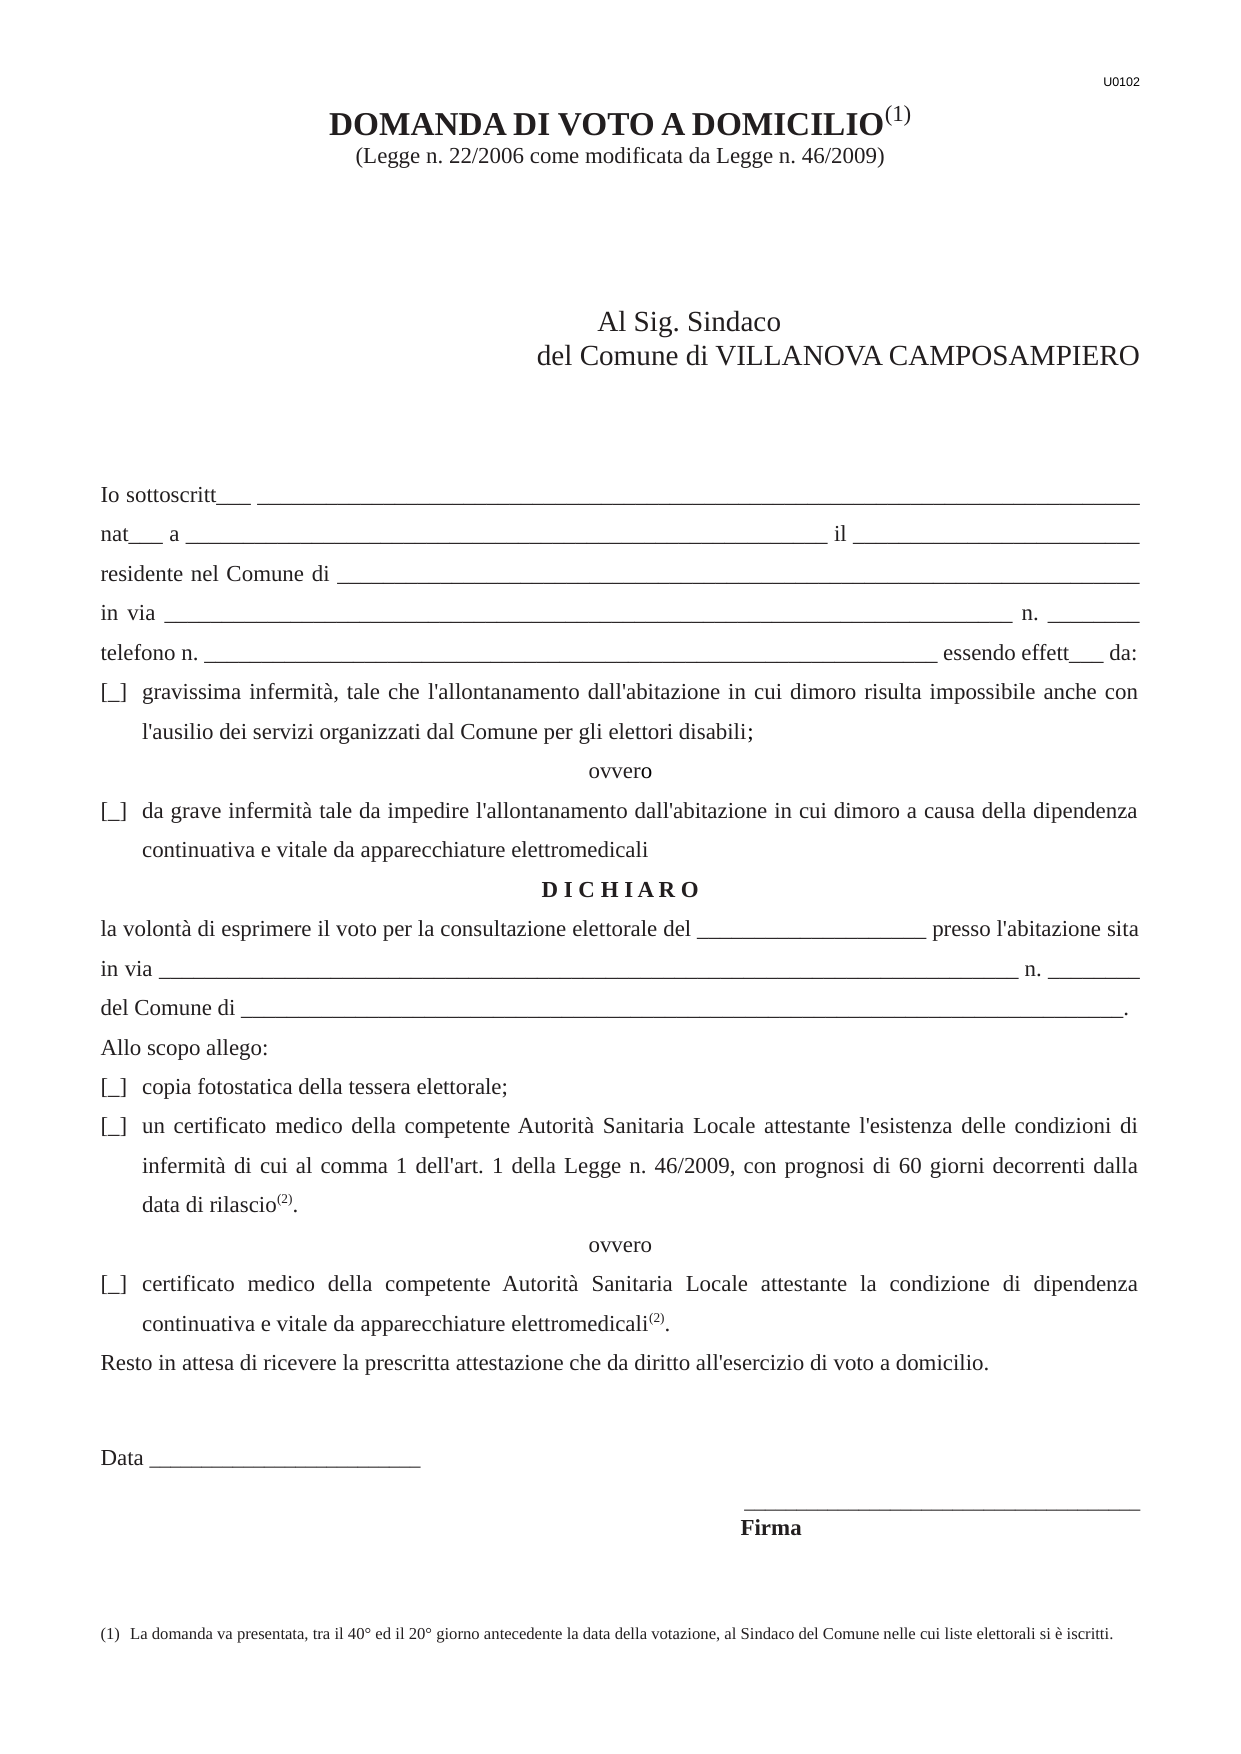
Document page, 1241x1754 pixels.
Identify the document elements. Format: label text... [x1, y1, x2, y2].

text (1) La domanda va presentata, tra il 40° ed il 20° giorno antecedente la data della votazione, al Sindaco del Comune nelle cui liste elettorali si è iscritti. [100, 1624, 1140, 1643]
text Allo scopo allego: [100, 1033, 1140, 1060]
text [_] da grave infermità tale da impedire l'allontanamento dall'abitazione in cui dimoro a causa della dipendenza continuativa e vitale da apparecchiature elettromedicali [100, 797, 1140, 862]
text [_] certificato medico della competente Autorità Sanitaria Locale attestante la condizione di dipendenza continuativa e vitale da apparecchiature elettromedicali(2). [100, 1270, 1140, 1336]
text Io sottoscritt___ _____________________________________________________________________________ nat___ a ________________________________________________________ il _________________________ residente nel Comune di ______________________________________________________________________ in via __________________________________________________________________________ n. ________ telefono n. ________________________________________________________________ essendo effett___ da: [100, 481, 1140, 665]
text la volontà di esprimere il voto per la consultazione elettorale del ____________________ presso l'abitazione sita in via ___________________________________________________________________________ n. ________ del Comune di _____________________________________________________________________________. [100, 915, 1140, 1020]
text DOMANDA DI VOTO A DOMICILIO(1) [100, 100, 1140, 142]
text [_] gravissima infermità, tale che l'allontanamento dall'abitazione in cui dimoro risulta impossibile anche con l'ausilio dei servizi organizzati dal Comune per gli elettori disabili; [100, 678, 1140, 744]
text ovvero [100, 757, 1140, 783]
text [_] un certificato medico della competente Autorità Sanitaria Locale attestante l'esistenza delle condizioni di infermità di cui al comma 1 dell'art. 1 della Legge n. 46/2009, con prognosi di 60 giorni decorrenti dalla data di rilascio(2). [100, 1112, 1140, 1218]
text Al Sig. Sindaco [563, 304, 1140, 338]
text Data __________________________ [100, 1444, 1140, 1470]
text [_] copia fotostatica della tessera elettorale; [100, 1073, 1140, 1099]
text ovvero [100, 1231, 1140, 1257]
text del Comune di VILLANOVA CAMPOSAMPIERO [100, 338, 1140, 371]
text ______________________________________ [100, 1489, 1140, 1513]
text Firma [700, 1513, 1140, 1540]
text (Legge n. 22/2006 come modificata da Legge n. 46/2009) [100, 142, 1140, 168]
text D I C H I A R O [100, 876, 1140, 902]
text Resto in attesa di ricevere la prescritta attestazione che da diritto all'esercizio di voto a domicilio. [100, 1349, 1140, 1376]
